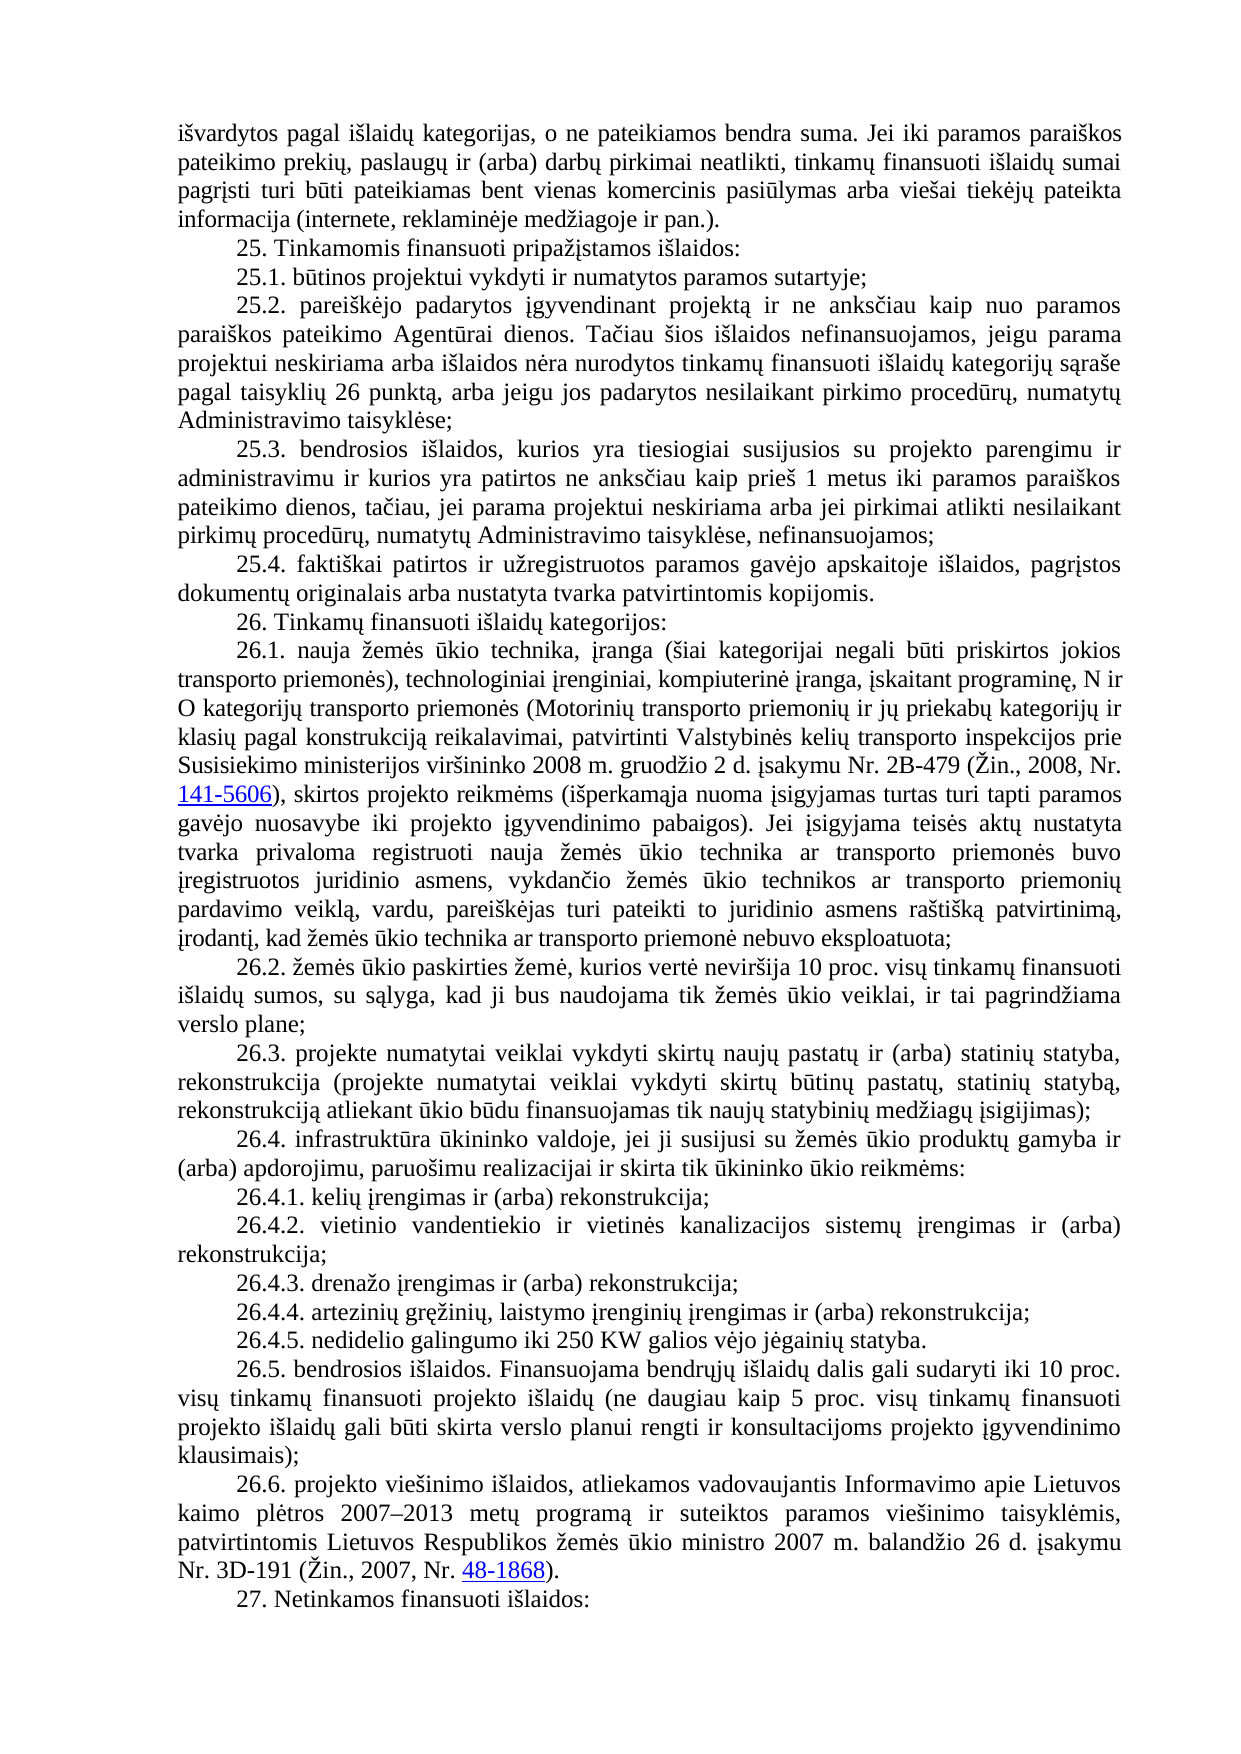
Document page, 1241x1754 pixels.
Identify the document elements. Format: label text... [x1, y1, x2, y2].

text 26.4.2. vietinio vandentiekio ir vietinės kanalizacijos sistemų įrengimas ir (arba) rekonstrukcija; [177, 1211, 1122, 1268]
text 26.4.3. drenažo įrengimas ir (arba) rekonstrukcija; [177, 1268, 1122, 1297]
text 27. Netinkamos finansuoti išlaidos: [177, 1584, 1122, 1613]
text 26.2. žemės ūkio paskirties žemė, kurios vertė neviršija 10 proc. visų tinkamų finansuoti išlaidų sumos, su sąlyga, kad ji bus naudojama tik žemės ūkio veiklai, ir tai pagrindžiama verslo plane; [177, 952, 1122, 1038]
text 26.4.1. kelių įrengimas ir (arba) rekonstrukcija; [177, 1182, 1122, 1211]
text 26.1. nauja žemės ūkio technika, įranga (šiai kategorijai negali būti priskirtos jokios transporto priemonės), technologiniai įrenginiai, kompiuterinė įranga, įskaitant programinę, N ir O kategorijų transporto priemonės (Motorinių transporto priemonių ir jų priekabų kategorijų ir klasių pagal konstrukciją reikalavimai, patvirtinti Valstybinės kelių transporto inspekcijos prie Susisiekimo ministerijos viršininko 2008 m. gruodžio 2 d. įsakymu Nr. 2B-479 (Žin., 2008, Nr. 141-5606), skirtos projekto reikmėms (išperkamąja nuoma įsigyjamas turtas turi tapti paramos gavėjo nuosavybe iki projekto įgyvendinimo pabaigos). Jei įsigyjama teisės aktų nustatyta tvarka privaloma registruoti nauja žemės ūkio technika ar transporto priemonės buvo įregistruotos juridinio asmens, vykdančio žemės ūkio technikos ar transporto priemonių pardavimo veiklą, vardu, pareiškėjas turi pateikti to juridinio asmens raštišką patvirtinimą, įrodantį, kad žemės ūkio technika ar transporto priemonė nebuvo eksploatuota; [177, 636, 1122, 952]
text išvardytos pagal išlaidų kategorijas, o ne pateikiamos bendra suma. Jei iki paramos paraiškos pateikimo prekių, paslaugų ir (arba) darbų pirkimai neatlikti, tinkamų finansuoti išlaidų sumai pagrįsti turi būti pateikiamas bent vienas komercinis pasiūlymas arba viešai tiekėjų pateikta informacija (internete, reklaminėje medžiagoje ir pan.). [177, 118, 1122, 233]
text 26.5. bendrosios išlaidos. Finansuojama bendrųjų išlaidų dalis gali sudaryti iki 10 proc. visų tinkamų finansuoti projekto išlaidų (ne daugiau kaip 5 proc. visų tinkamų finansuoti projekto išlaidų gali būti skirta verslo planui rengti ir konsultacijoms projekto įgyvendinimo klausimais); [177, 1354, 1122, 1469]
text 26.4.4. artezinių gręžinių, laistymo įrenginių įrengimas ir (arba) rekonstrukcija; [177, 1297, 1122, 1326]
text 26.4. infrastruktūra ūkininko valdoje, jei ji susijusi su žemės ūkio produktų gamyba ir (arba) apdorojimu, paruošimu realizacijai ir skirta tik ūkininko ūkio reikmėms: [177, 1124, 1122, 1182]
text 26.4.5. nedidelio galingumo iki 250 KW galios vėjo jėgainių statyba. [177, 1326, 1122, 1354]
text 26. Tinkamų finansuoti išlaidų kategorijos: [177, 607, 1122, 636]
text 25. Tinkamomis finansuoti pripažįstamos išlaidos: [177, 233, 1122, 262]
text 25.4. faktiškai patirtos ir užregistruotos paramos gavėjo apskaitoje išlaidos, pagrįstos dokumentų originalais arba nustatyta tvarka patvirtintomis kopijomis. [177, 549, 1122, 607]
text 25.1. būtinos projektui vykdyti ir numatytos paramos sutartyje; [177, 262, 1122, 291]
text 25.2. pareiškėjo padarytos įgyvendinant projektą ir ne anksčiau kaip nuo paramos paraiškos pateikimo Agentūrai dienos. Tačiau šios išlaidos nefinansuojamos, jeigu parama projektui neskiriama arba išlaidos nėra nurodytos tinkamų finansuoti išlaidų kategorijų sąraše pagal taisyklių 26 punktą, arba jeigu jos padarytos nesilaikant pirkimo procedūrų, numatytų Administravimo taisyklėse; [177, 291, 1122, 434]
text 26.3. projekte numatytai veiklai vykdyti skirtų naujų pastatų ir (arba) statinių statyba, rekonstrukcija (projekte numatytai veiklai vykdyti skirtų būtinų pastatų, statinių statybą, rekonstrukciją atliekant ūkio būdu finansuojamas tik naujų statybinių medžiagų įsigijimas); [177, 1038, 1122, 1124]
text 26.6. projekto viešinimo išlaidos, atliekamos vadovaujantis Informavimo apie Lietuvos kaimo plėtros 2007–2013 metų programą ir suteiktos paramos viešinimo taisyklėmis, patvirtintomis Lietuvos Respublikos žemės ūkio ministro 2007 m. balandžio 26 d. įsakymu Nr. 3D-191 (Žin., 2007, Nr. 48-1868). [177, 1469, 1122, 1584]
text 25.3. bendrosios išlaidos, kurios yra tiesiogiai susijusios su projekto parengimu ir administravimu ir kurios yra patirtos ne anksčiau kaip prieš 1 metus iki paramos paraiškos pateikimo dienos, tačiau, jei parama projektui neskiriama arba jei pirkimai atlikti nesilaikant pirkimų procedūrų, numatytų Administravimo taisyklėse, nefinansuojamos; [177, 434, 1122, 549]
